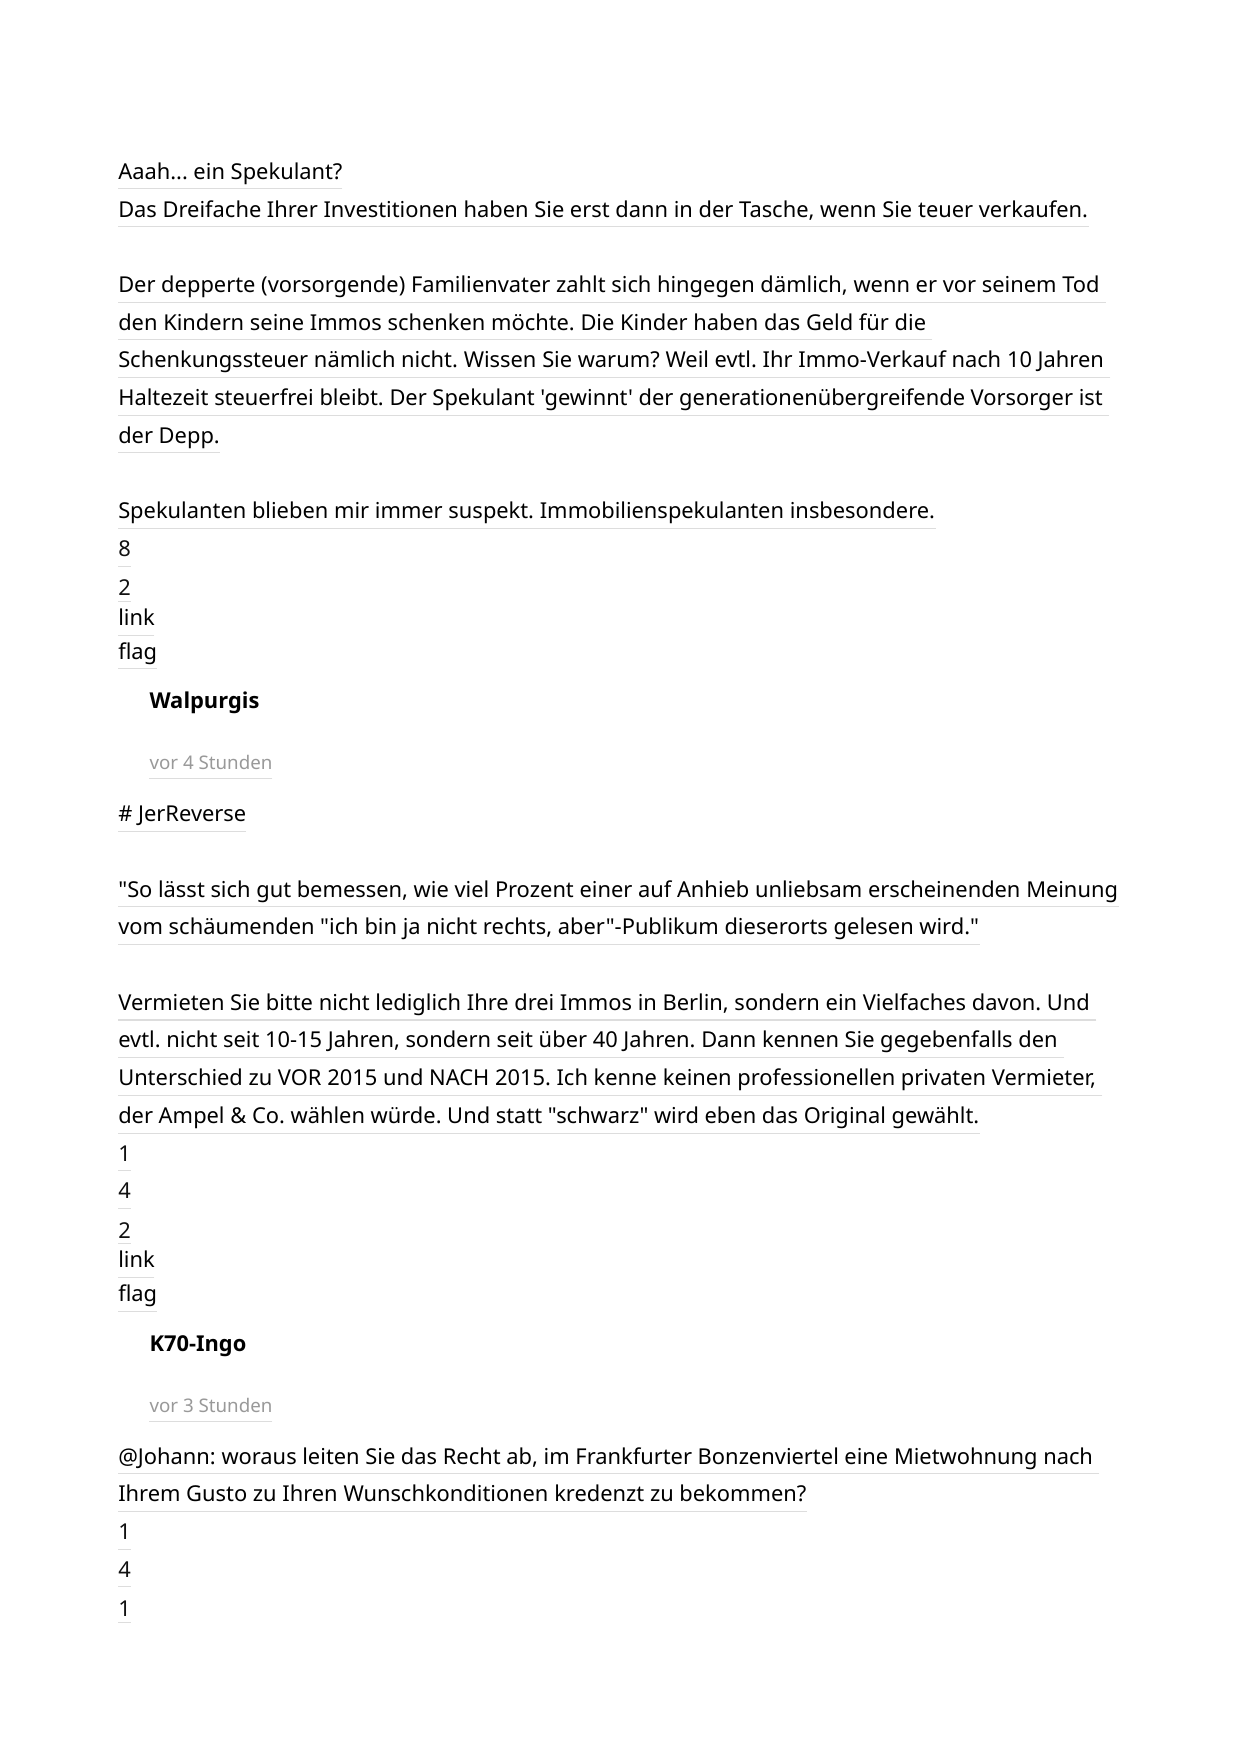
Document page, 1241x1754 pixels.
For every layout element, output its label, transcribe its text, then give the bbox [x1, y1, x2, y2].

text 2 [118, 571, 1122, 602]
text flag [118, 1278, 1122, 1312]
text 1 [118, 1591, 1122, 1623]
text link [118, 602, 1122, 636]
text flag [118, 636, 1122, 669]
text Walpurgis [149, 685, 1122, 715]
text # JerReverse "So lässt sich gut bemessen, wie viel Prozent einer auf Anhieb unliebsam erscheinenden Meinung vom schäumenden "ich bin ja nicht rechts, aber"-Publikum dieserorts gelesen wird." Vermieten Sie bitte nicht lediglich Ihre drei Immos in Berlin, sondern ein Vielfaches davon. Und evtl. nicht seit 10-15 Jahren, sondern seit über 40 Jahren. Dann kennen Sie gegebenfalls den Unterschied zu VOR 2015 und NACH 2015. Ich kenne keinen professionellen privaten Vermieter, der Ampel & Co. wählen würde. Und statt "schwarz" wird eben das Original gewählt. [118, 798, 1122, 1134]
text 2 [118, 1213, 1122, 1244]
text 4 [118, 1554, 1122, 1587]
text 1 [118, 1516, 1122, 1550]
text vor 4 Stunden [149, 750, 1117, 779]
text @Johann: woraus leiten Sie das Recht ab, im Frankfurter Bonzenviertel eine Mietwohnung nach Ihrem Gusto zu Ihren Wunschkonditionen kredenzt zu bekommen? [118, 1441, 1122, 1512]
text 4 [118, 1175, 1122, 1209]
text vor 3 Stunden [149, 1392, 1117, 1422]
text 1 [118, 1138, 1122, 1171]
text K70-Ingo [149, 1327, 1122, 1357]
text 8 [118, 533, 1122, 567]
text link [118, 1244, 1122, 1278]
text Aaah... ein Spekulant? Das Dreifache Ihrer Investitionen haben Sie erst dann in der Tasche, wenn Sie teuer verkaufen. Der depperte (vorsorgende) Familienvater zahlt sich hingegen dämlich, wenn er vor seinem Tod den Kindern seine Immos schenken möchte. Die Kinder haben das Geld für die Schenkungssteuer nämlich nicht. Wissen Sie warum? Weil evtl. Ihr Immo-Verkauf nach 10 Jahren Haltezeit steuerfrei bleibt. Der Spekulant 'gewinnt' der generationenübergreifende Vorsorger ist der Depp. Spekulanten blieben mir immer suspekt. Immobilienspekulanten insbesondere. [118, 118, 1122, 529]
